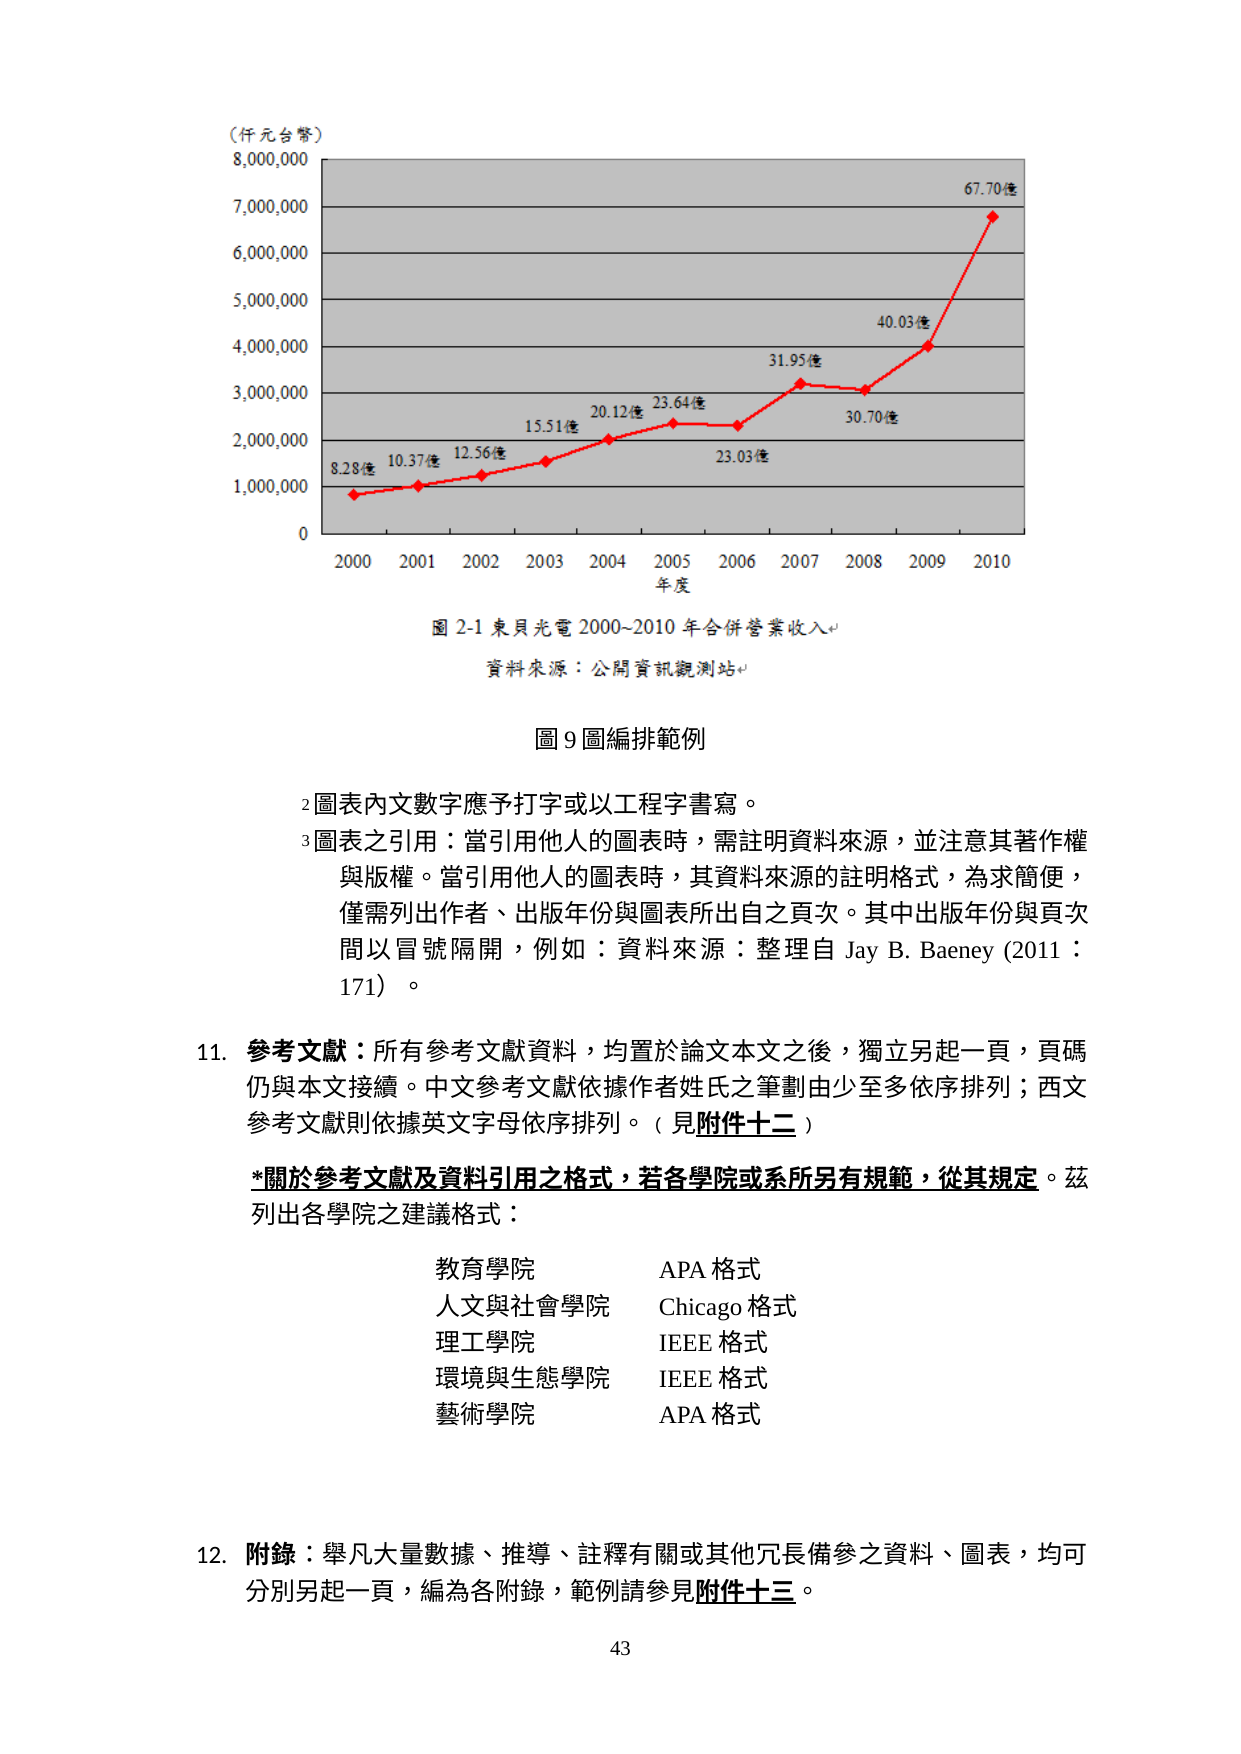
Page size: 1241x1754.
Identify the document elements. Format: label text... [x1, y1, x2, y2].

table_cell Chicago格式 [648, 1286, 817, 1322]
text 3圖表之引用：當引用他人的圖表時，需註明資料來源，並注意其著作權與版權。當引用他人的圖表時，其資料來源的註明格式，為求簡便，僅需列出作者、出版年份與圖表所出自之頁次。其中出版年份與頁次間以冒號隔開，例如：資料來源：整理自Jay B. Baeney (2011：171）。 [301, 821, 1089, 1002]
text 圖9圖編排範例 [151, 720, 1089, 756]
list 附錄：舉凡大量數據、推導、註釋有關或其他冗長備參之資料、圖表，均可分別另起一頁，編為各附錄，範例請參見附件十三。 [196, 1535, 1089, 1607]
text 2圖表內文數字應予打字或以工程字書寫。 [301, 785, 1089, 821]
table_cell 環境與生態學院 [424, 1359, 647, 1395]
table_header APA 格式 [648, 1250, 817, 1286]
table_cell APA 格式 [648, 1395, 817, 1431]
table_cell IEEE格式 [648, 1359, 817, 1395]
table_header 教育學院 [424, 1250, 647, 1286]
table_cell 理工學院 [424, 1323, 647, 1359]
text *關於參考文獻及資料引用之格式，若各學院或系所另有規範，從其規定。茲列出各學院之建議格式： [251, 1159, 1089, 1231]
table_cell 人文與社會學院 [424, 1286, 647, 1322]
table_cell IEEE格式 [648, 1323, 817, 1359]
table_cell 藝術學院 [424, 1395, 647, 1431]
list 參考文獻：所有參考文獻資料，均置於論文本文之後，獨立另起一頁，頁碼仍與本文接續。中文參考文獻依據作者姓氏之筆劃由少至多依序排列；西文參考文獻則依據英文字母依序排列。﹙見附件十二﹚ [196, 1031, 1089, 1140]
